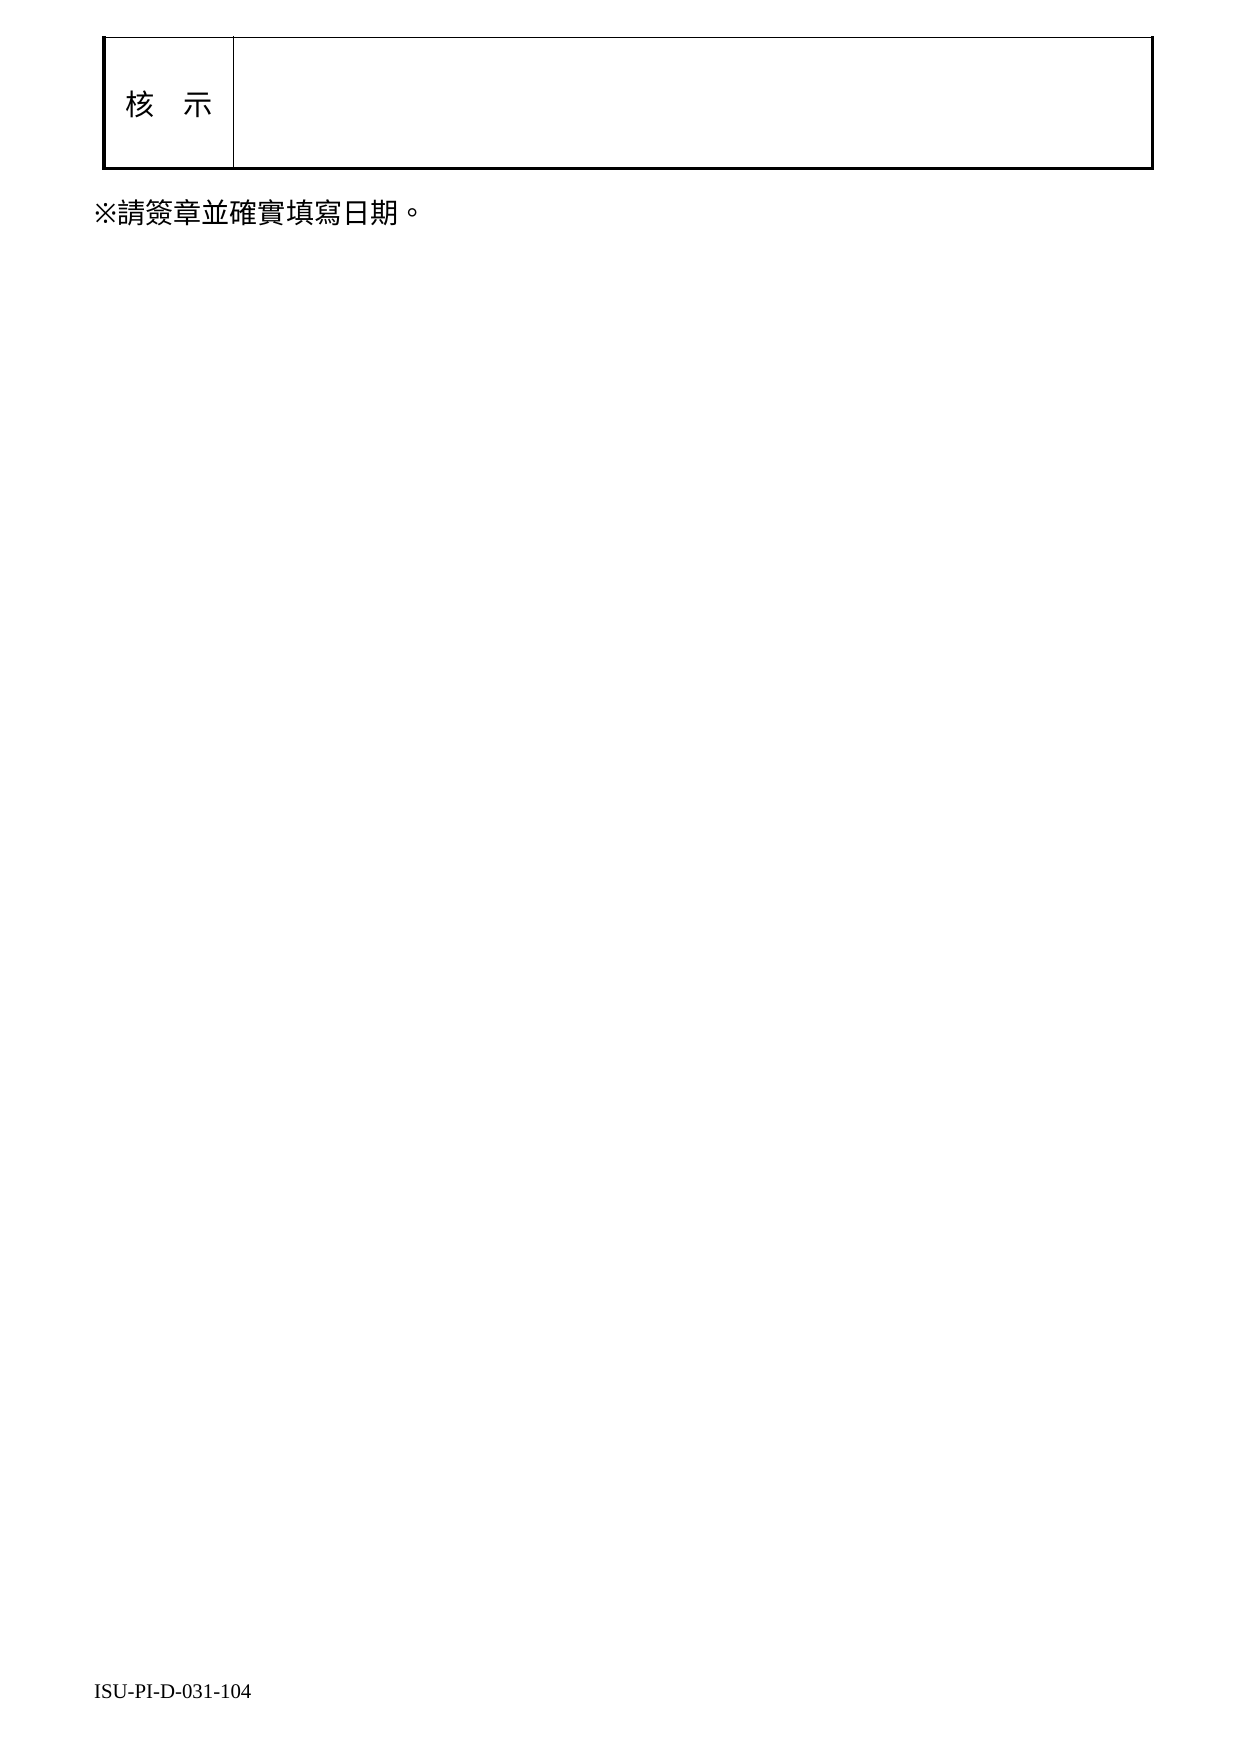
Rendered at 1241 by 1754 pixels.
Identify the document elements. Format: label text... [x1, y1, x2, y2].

text ※請簽章並確實填寫日期。 [94, 170, 1162, 232]
table_cell [234, 38, 1151, 167]
table_cell 核 示 [106, 38, 233, 167]
